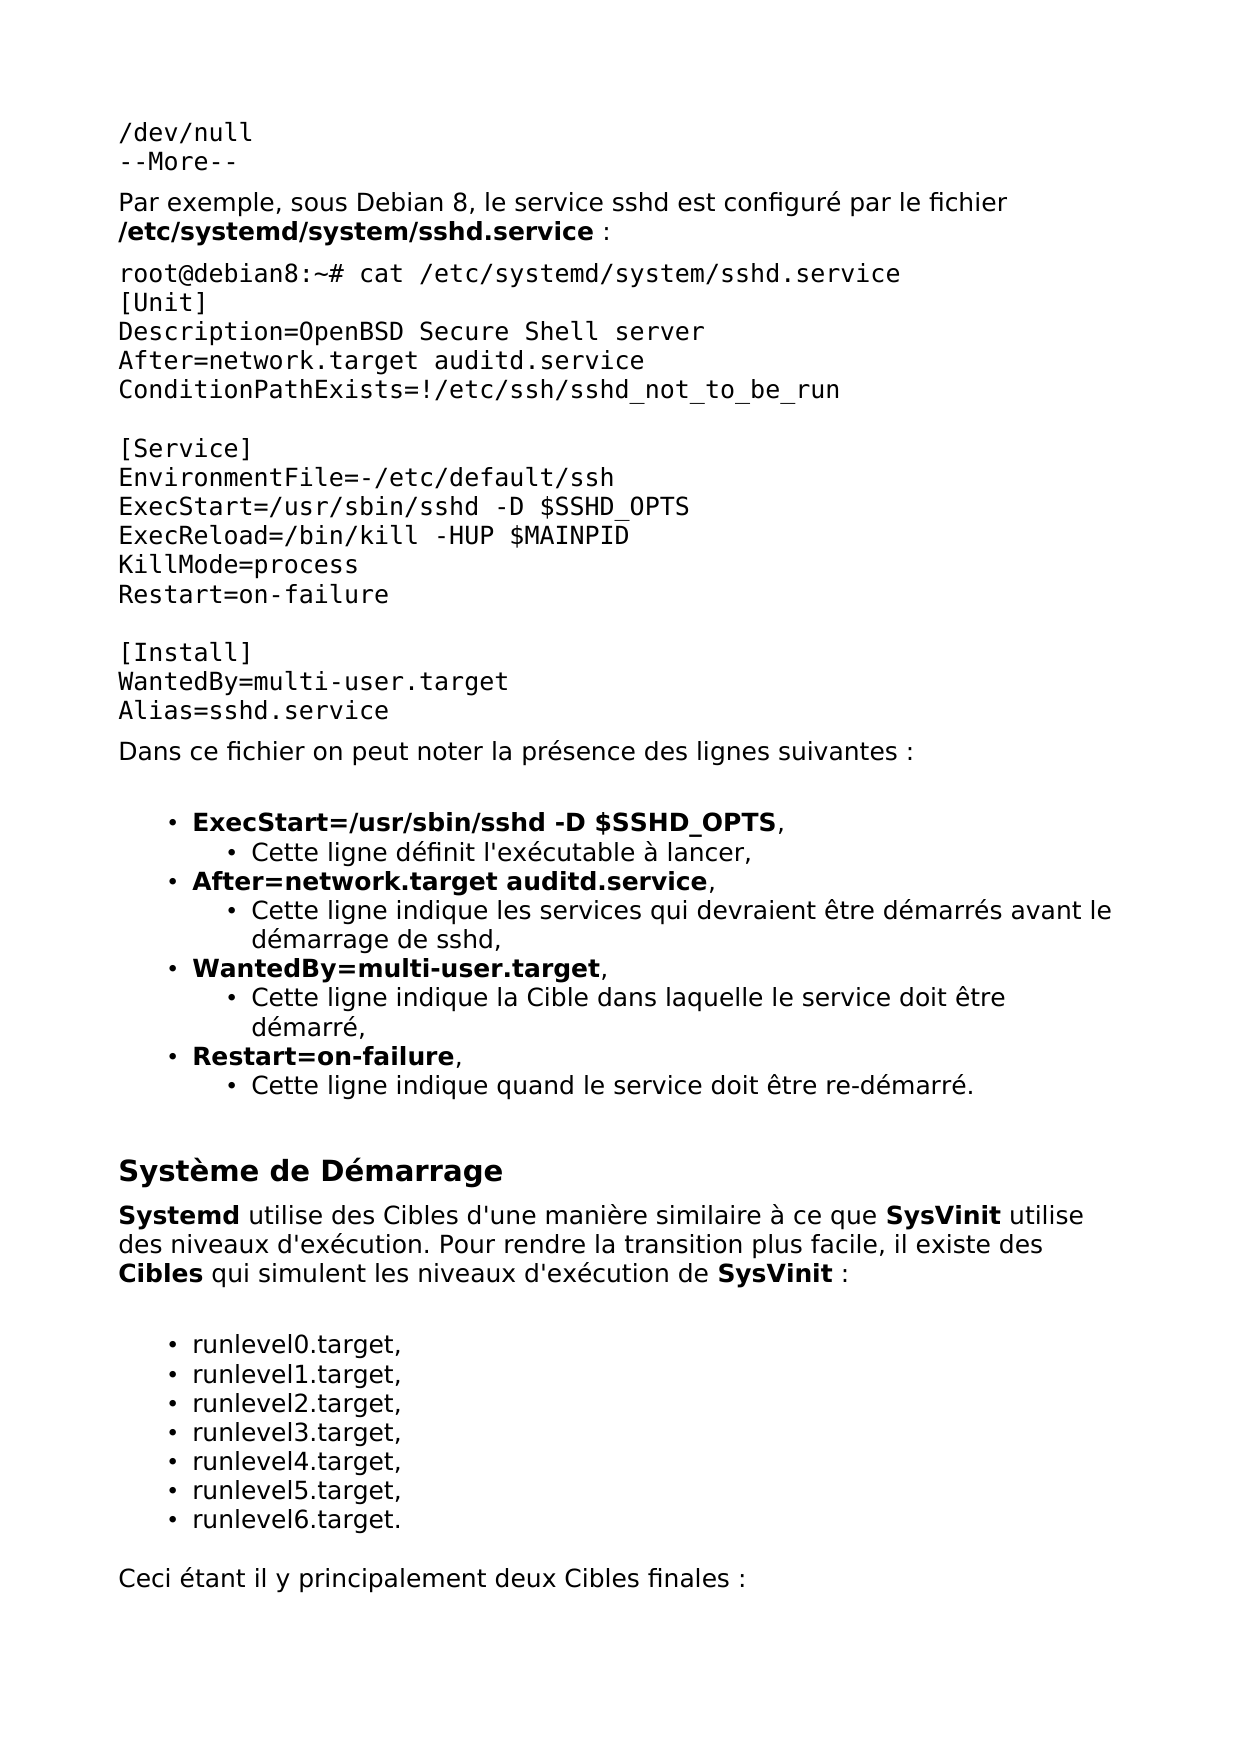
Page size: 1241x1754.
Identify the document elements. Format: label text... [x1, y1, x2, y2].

list Restart=on-failure, [177, 1042, 1122, 1071]
text root@debian8:~# cat /etc/systemd/system/sshd.service [Unit] Description=OpenBSD Secure Shell server After=network.target auditd.service ConditionPathExists=!/etc/ssh/sshd_not_to_be_run [Service] EnvironmentFile=-/etc/default/ssh ExecStart=/usr/sbin/sshd -D $SSHD_OPTS ExecReload=/bin/kill -HUP $MAINPID KillMode=process Restart=on-failure [Install] WantedBy=multi-user.target Alias=sshd.service [118, 259, 1122, 726]
text Par exemple, sous Debian 8, le service sshd est configuré par le fichier /etc/systemd/system/sshd.service : [118, 188, 1122, 247]
list ExecStart=/usr/sbin/sshd -D $SSHD_OPTS, [177, 809, 1122, 838]
list runlevel6.target. [177, 1506, 1122, 1535]
subtitle Système de Démarrage [118, 1155, 1122, 1189]
list runlevel5.target, [177, 1477, 1122, 1506]
text Dans ce fichier on peut noter la présence des lignes suivantes : [118, 737, 1122, 767]
list runlevel1.target, [177, 1360, 1122, 1389]
list Cette ligne définit l'exécutable à lancer, [236, 838, 1122, 867]
list runlevel3.target, [177, 1418, 1122, 1447]
list Cette ligne indique les services qui devraient être démarrés avant le démarrage de sshd, [236, 896, 1122, 954]
list After=network.target auditd.service, [177, 867, 1122, 896]
text /dev/null --More-- [118, 118, 1122, 176]
text Ceci étant il y principalement deux Cibles finales : [118, 1564, 1122, 1593]
text Systemd utilise des Cibles d'une manière similaire à ce que SysVinit utilise des niveaux d'exécution. Pour rendre la transition plus facile, il existe des Cibles qui simulent les niveaux d'exécution de SysVinit : [118, 1201, 1122, 1289]
list Cette ligne indique quand le service doit être re-démarré. [236, 1071, 1122, 1100]
list runlevel0.target, [177, 1331, 1122, 1360]
list WantedBy=multi-user.target, [177, 954, 1122, 984]
list runlevel4.target, [177, 1447, 1122, 1477]
list runlevel2.target, [177, 1389, 1122, 1418]
list Cette ligne indique la Cible dans laquelle le service doit être démarré, [236, 984, 1122, 1042]
